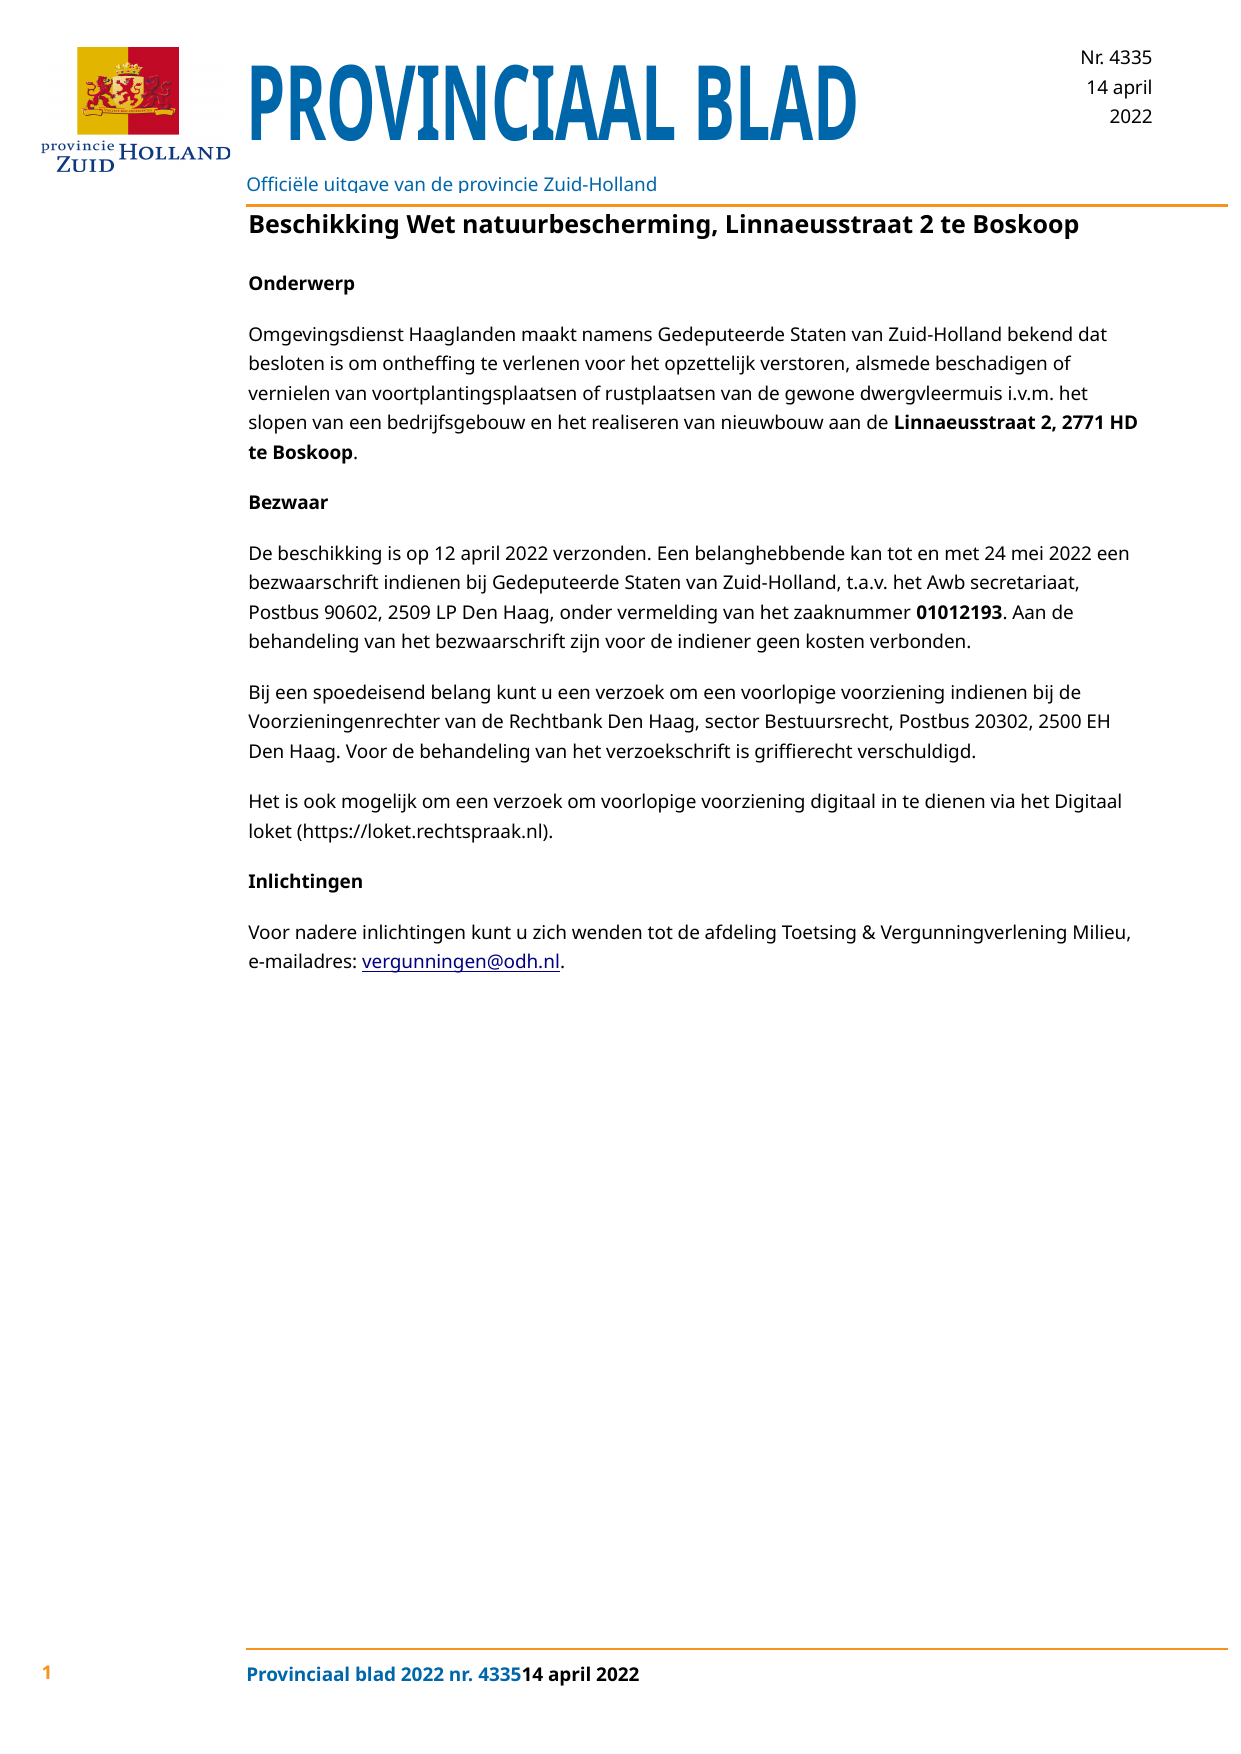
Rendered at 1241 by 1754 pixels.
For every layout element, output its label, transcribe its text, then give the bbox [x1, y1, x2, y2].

text Voor nadere inlichtingen kunt u zich wenden tot de afdeling Toetsing & Vergunningverlening Milieu, e-mailadres: vergunningen@odh.nl. [248, 919, 1152, 974]
text Omgevingsdienst Haaglanden maakt namens Gedeputeerde Staten van Zuid-Holland bekend dat besloten is om ontheffing te verlenen voor het opzettelijk verstoren, alsmede beschadigen of vernielen van voortplantingsplaatsen of rustplaatsen van de gewone dwergvleermuis i.v.m. het slopen van een bedrijfsgebouw en het realiseren van nieuwbouw aan de Linnaeusstraat 2, 2771 HD te Boskoop. [248, 321, 1152, 465]
text Bezwaar [248, 489, 1152, 515]
text Het is ook mogelijk om een verzoek om voorlopige voorziening digitaal in te dienen via het Digitaal loket (https://loket.rechtspraak.nl). [248, 789, 1152, 844]
text Onderwerp [248, 270, 1152, 296]
text Bij een spoedeisend belang kunt u een verzoek om een voorlopige voorziening indienen bij de Voorzieningenrechter van de Rechtbank Den Haag, sector Bestuursrecht, Postbus 20302, 2500 EH Den Haag. Voor de behandeling van het verzoekschrift is griffierecht verschuldigd. [248, 679, 1152, 764]
text Inlichtingen [248, 869, 1152, 894]
picture [41, 47, 231, 172]
text De beschikking is op 12 april 2022 verzonden. Een belanghebbende kan tot en met 24 mei 2022 een bezwaarschrift indienen bij Gedeputeerde Staten van Zuid-Holland, t.a.v. het Awb secretariaat, Postbus 90602, 2509 LP Den Haag, onder vermelding van het zaaknummer 01012193. Aan de behandeling van het bezwaarschrift zijn voor de indiener geen kosten verbonden. [248, 540, 1152, 654]
text Beschikking Wet natuurbescherming, Linnaeusstraat 2 te Boskoop [248, 207, 1152, 241]
